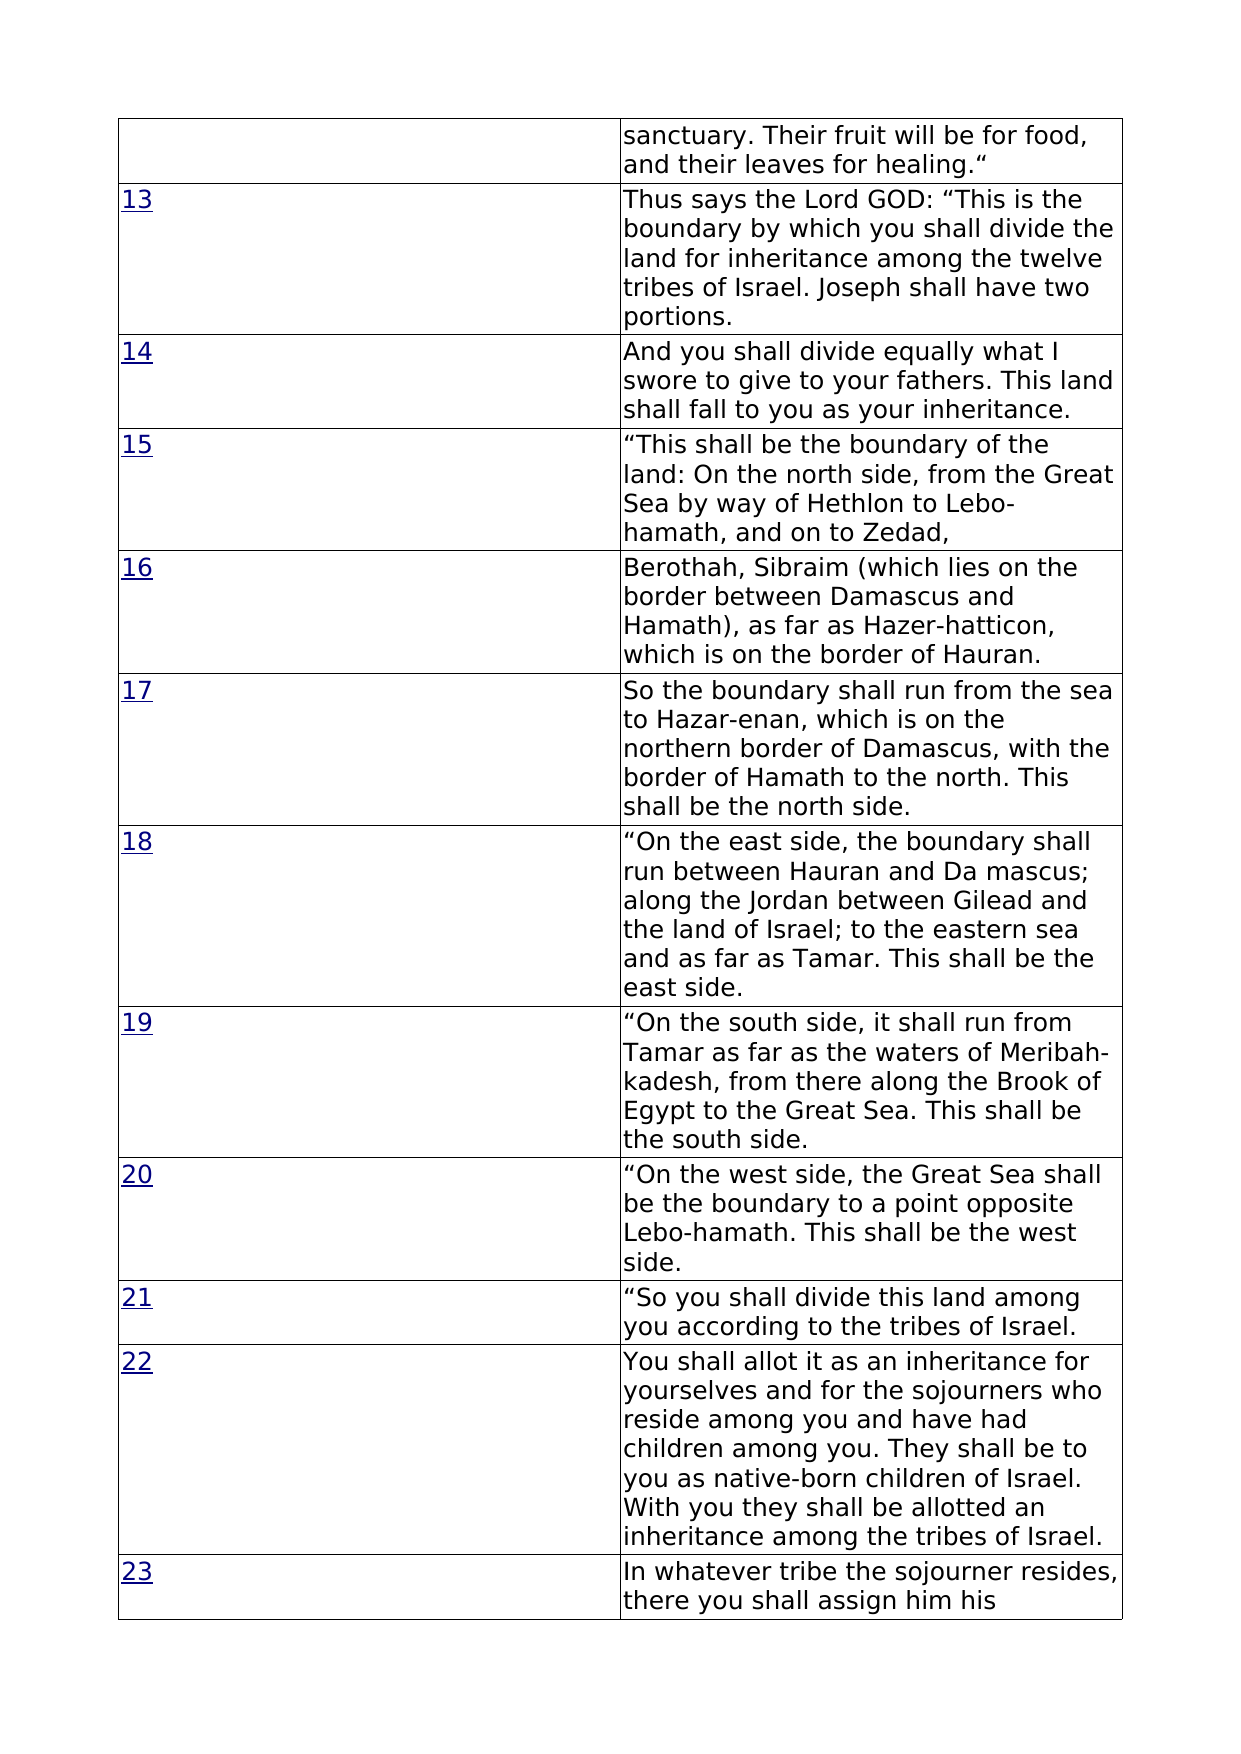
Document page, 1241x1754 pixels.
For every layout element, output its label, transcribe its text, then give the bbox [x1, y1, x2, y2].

table_cell So the boundary shall run from the sea to Hazar-enan, which is on the northern border of Damascus, with the border of Hamath to the north. This shall be the north side. [621, 674, 1122, 824]
table_cell “On the east side, the boundary shall run between Hauran and Da mascus; along the Jordan between Gilead and the land of Israel; to the eastern sea and as far as Tamar. This shall be the east side. [621, 826, 1122, 1006]
table_cell 15 [119, 429, 620, 550]
table_cell 14 [119, 335, 620, 428]
table_cell And you shall divide equally what I swore to give to your fathers. This land shall fall to you as your inheritance. [621, 335, 1122, 428]
table_cell 16 [119, 551, 620, 673]
table_cell 21 [119, 1281, 620, 1344]
table_cell 13 [119, 184, 620, 334]
table_cell 22 [119, 1345, 620, 1554]
table_cell 20 [119, 1158, 620, 1280]
table_cell 18 [119, 826, 620, 1006]
table_cell [119, 119, 620, 182]
table_cell 23 [119, 1555, 620, 1618]
table_cell In whatever tribe the sojourner resides, there you shall assign him his [621, 1555, 1122, 1618]
table_cell “This shall be the boundary of the land: On the north side, from the Great Sea by way of Hethlon to Lebo-hamath, and on to Zedad, [621, 429, 1122, 550]
table_cell Berothah, Sibraim (which lies on the border between Damascus and Hamath), as far as Hazer-hatticon, which is on the border of Hauran. [621, 551, 1122, 673]
table_cell “On the south side, it shall run from Tamar as far as the waters of Meribah-kadesh, from there along the Brook of Egypt to the Great Sea. This shall be the south side. [621, 1007, 1122, 1157]
table_cell sanctuary. Their fruit will be for food, and their leaves for healing.“ [621, 119, 1122, 182]
table_cell 17 [119, 674, 620, 824]
table_cell Thus says the Lord GOD: “This is the boundary by which you shall divide the land for inheritance among the twelve tribes of Israel. Joseph shall have two portions. [621, 184, 1122, 334]
table_cell “So you shall divide this land among you according to the tribes of Israel. [621, 1281, 1122, 1344]
table_cell You shall allot it as an inheritance for yourselves and for the sojourners who reside among you and have had children among you. They shall be to you as native-born children of Israel. With you they shall be allotted an inheritance among the tribes of Israel. [621, 1345, 1122, 1554]
table_cell “On the west side, the Great Sea shall be the boundary to a point opposite Lebo-hamath. This shall be the west side. [621, 1158, 1122, 1280]
table_cell 19 [119, 1007, 620, 1157]
